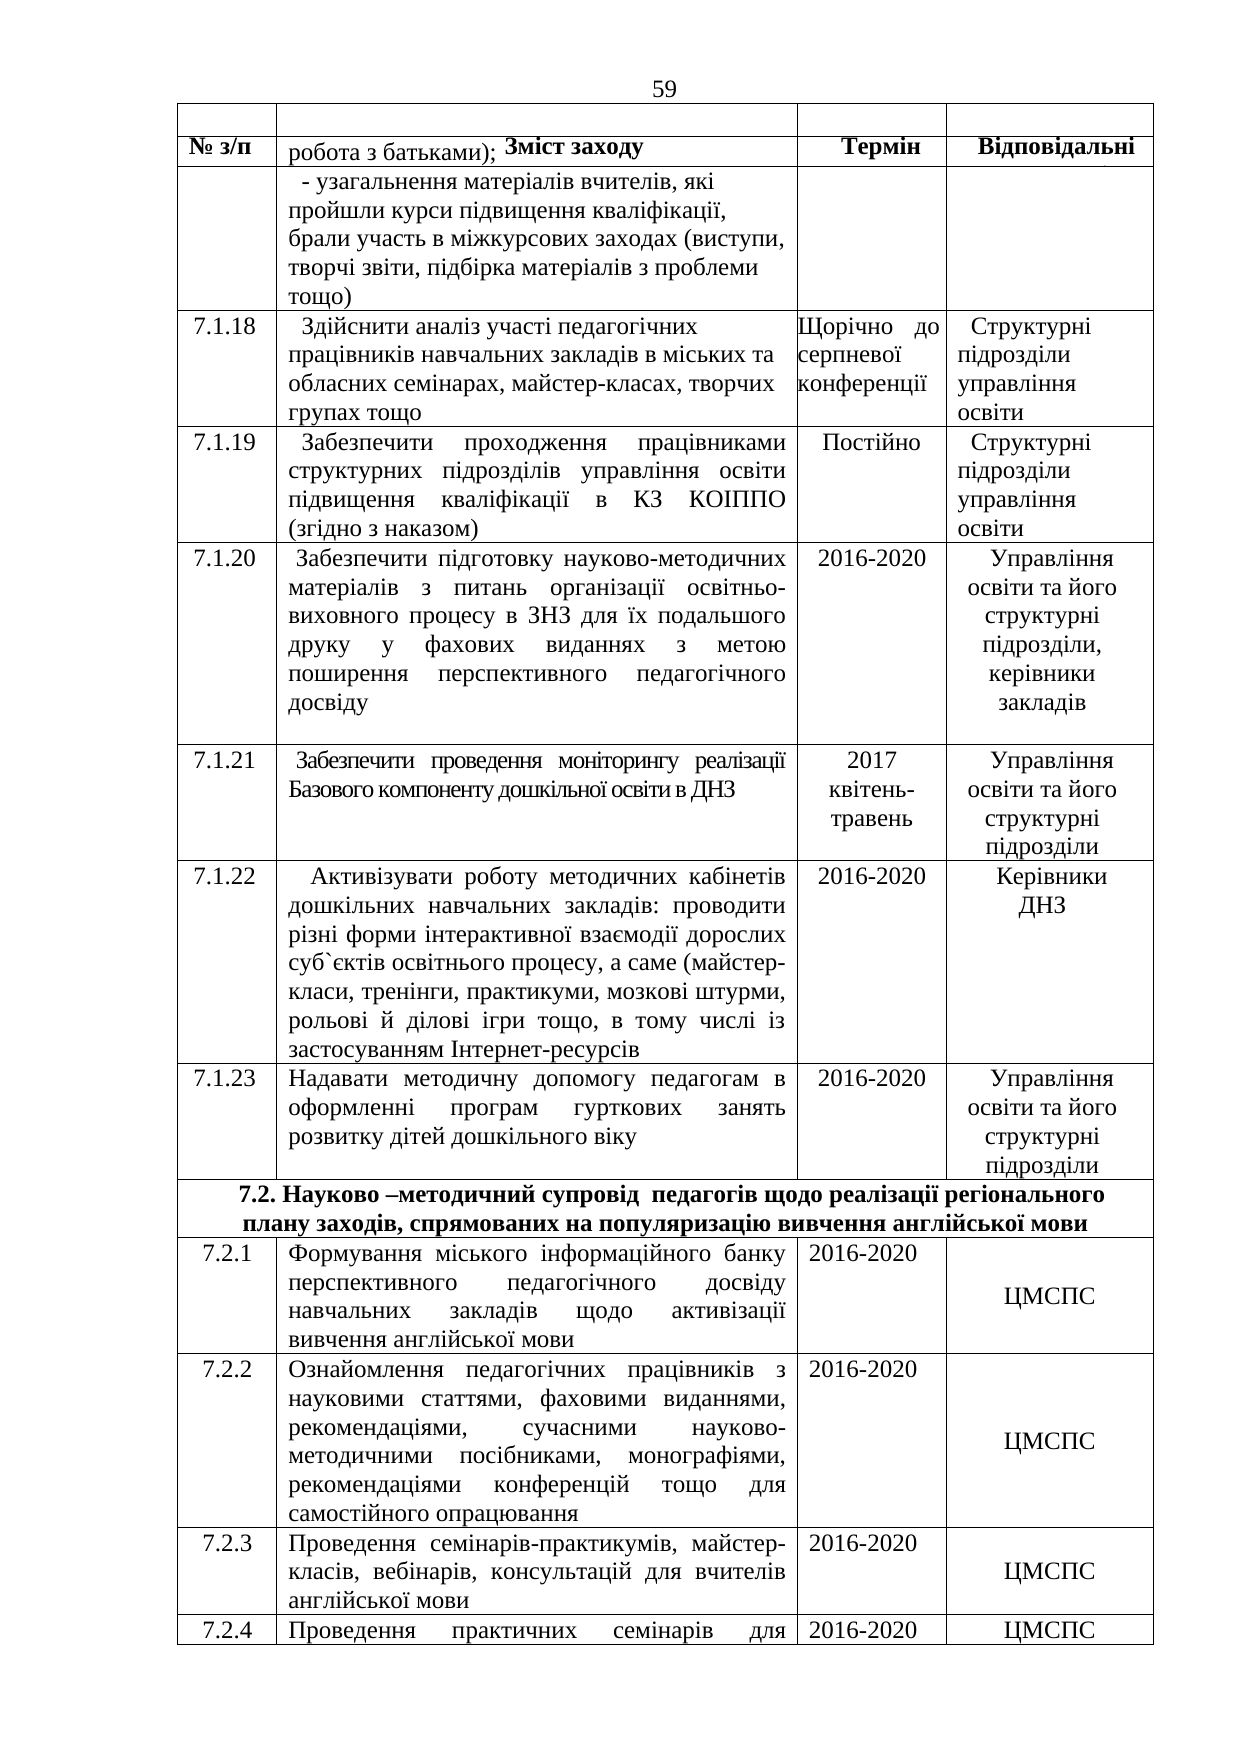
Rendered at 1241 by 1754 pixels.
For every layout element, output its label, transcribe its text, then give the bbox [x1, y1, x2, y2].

table_cell 7.2. Науково –методичний супровід педагогів щодо реалізації регіонального плану заходів, спрямованих на популяризацію вивчення англійської мови [178, 1180, 1153, 1237]
table_cell 2016-2020 [798, 1064, 946, 1178]
table_cell Структурні підрозділи управління освіти [947, 427, 1153, 542]
table_cell 2016-2020 [798, 137, 946, 166]
table_cell 2016-2020 [798, 861, 946, 1062]
table_cell 2016-2020 [798, 543, 946, 744]
table_header [947, 104, 1153, 136]
table_cell Активізувати роботу методичних кабінетів дошкільних навчальних закладів: проводити різні форми інтерактивної взаємодії дорослих суб`єктів освітнього процесу, а саме (майстер-класи, тренінги, практикуми, мозкові штурми, рольові й ділові ігри тощо, в тому числі із застосуванням Інтернет-ресурсів [277, 861, 797, 1062]
table_cell Забезпечити підготовку науково-методичних матеріалів з питань організації освітньо-виховного процесу в ЗНЗ для їх подальшого друку у фахових виданнях з метою поширення перспективного педагогічного досвіду [277, 543, 797, 744]
table_cell Щорічно до серпневої конференції [798, 311, 946, 426]
table_cell Управління освіти та його структурні підрозділи [947, 745, 1153, 860]
table_cell 7.1.22 [178, 861, 276, 1062]
table_cell Надавати методичну допомогу педагогам в оформленні програм гурткових занять розвитку дітей дошкільного віку [277, 1064, 797, 1178]
table_cell ЦМСПС [947, 1238, 1153, 1353]
table_cell 7.2.3 [178, 1528, 276, 1614]
table_header [277, 104, 797, 136]
table_cell 7.1.17 [178, 137, 276, 166]
table_cell 2017 квітень-травень [798, 745, 946, 860]
table_cell Вивчити якісні та кількісні показники підвищення кваліфікації педагогічних працівників: - аналіз виконання щорічних та перспективних планів проходження курсів підвищення кваліфікації педагогами в навчальних закладах; - аналіз впровадження матеріалів курсів підвищення кваліфікації, матеріалів міжкурсових заходів в практику роботи вчителя, закладу (уроки, позакласні заходи, робота з батьками); - узагальнення матеріалів вчителів, які пройшли курси підвищення кваліфікації, брали участь в міжкурсових заходах (виступи, творчі звіти, підбірка матеріалів з проблеми тощо) [277, 167, 797, 310]
table_cell ЦМСПС [947, 1528, 1153, 1614]
table_cell Проведення семінарів-практикумів, майстер-класів, вебінарів, консультацій для вчителів англійської мови [277, 1528, 797, 1614]
table_cell ЦМСПС [947, 1615, 1153, 1644]
table_cell Структурні підрозділи управління освіти, Керівники закладів [947, 167, 1153, 310]
table_cell Формування міського інформаційного банку перспективного педагогічного досвіду навчальних закладів щодо активізації вивчення англійської мови [277, 1238, 797, 1353]
table_cell ЦМСПС [947, 1354, 1153, 1527]
table_cell Структурні підрозділи управління освіти, Керівники закладів [947, 137, 1153, 166]
table_cell Управління освіти та його структурні підрозділи [947, 1064, 1153, 1178]
table_cell Здійснити аналіз участі педагогічних працівників навчальних закладів в міських та обласних семінарах, майстер-класах, творчих групах тощо [277, 311, 797, 426]
table_cell 7.1.23 [178, 1064, 276, 1178]
table_cell 7.2.1 [178, 1238, 276, 1353]
table_cell 7.2.2 [178, 1354, 276, 1527]
table_cell Управління освіти та його структурні підрозділи, керівники закладів [947, 543, 1153, 744]
table_cell 2016-2020 [798, 1615, 946, 1644]
table_header [798, 104, 946, 136]
table_cell 7.1.18 [178, 311, 276, 426]
table_cell Забезпечити проведення моніторингу реалізації Базового компоненту дошкільної освіти в ДНЗ [277, 745, 797, 860]
table_cell 2016-2020 [798, 1528, 946, 1614]
table_cell Забезпечити проходження працівниками структурних підрозділів управління освіти підвищення кваліфікації в КЗ КОІППО (згідно з наказом) [277, 427, 797, 542]
table_cell Вивчити якісні та кількісні показники підвищення кваліфікації педагогічних працівників: - аналіз виконання щорічних та перспективних планів проходження курсів підвищення кваліфікації педагогами в навчальних закладах; - аналіз впровадження матеріалів курсів підвищення кваліфікації, матеріалів міжкурсових заходів в практику роботи вчителя, закладу (уроки, позакласні заходи, робота з батьками); - узагальнення матеріалів вчителів, які пройшли курси підвищення кваліфікації, брали участь в міжкурсових заходах (виступи, творчі звіти, підбірка матеріалів з проблеми тощо) [277, 137, 797, 166]
table_cell 7.1.21 [178, 745, 276, 860]
table_cell Проведення практичних семінарів для вчителів англійської мови із залучення представників Британських видавництв (Pearson, Cambridge University Press, MM Publications, Mаcmillan тощо) [277, 1615, 797, 1644]
table_cell 7.1.20 [178, 543, 276, 744]
table_cell Керівники ДНЗ [947, 861, 1153, 1062]
table_cell Структурні підрозділи управління освіти [947, 311, 1153, 426]
table_cell 7.1.17 [178, 167, 276, 310]
table_cell 7.1.19 [178, 427, 276, 542]
table_header [178, 104, 276, 136]
table_cell Постійно [798, 427, 946, 542]
table_cell 7.2.4 [178, 1615, 276, 1644]
table_cell Ознайомлення педагогічних працівників з науковими статтями, фаховими виданнями, рекомендаціями, сучасними науково-методичними посібниками, монографіями, рекомендаціями конференцій тощо для самостійного опрацювання [277, 1354, 797, 1527]
table_cell 2016-2020 [798, 1354, 946, 1527]
table_cell 2016-2020 [798, 1238, 946, 1353]
table_cell 2016-2020 [798, 167, 946, 310]
